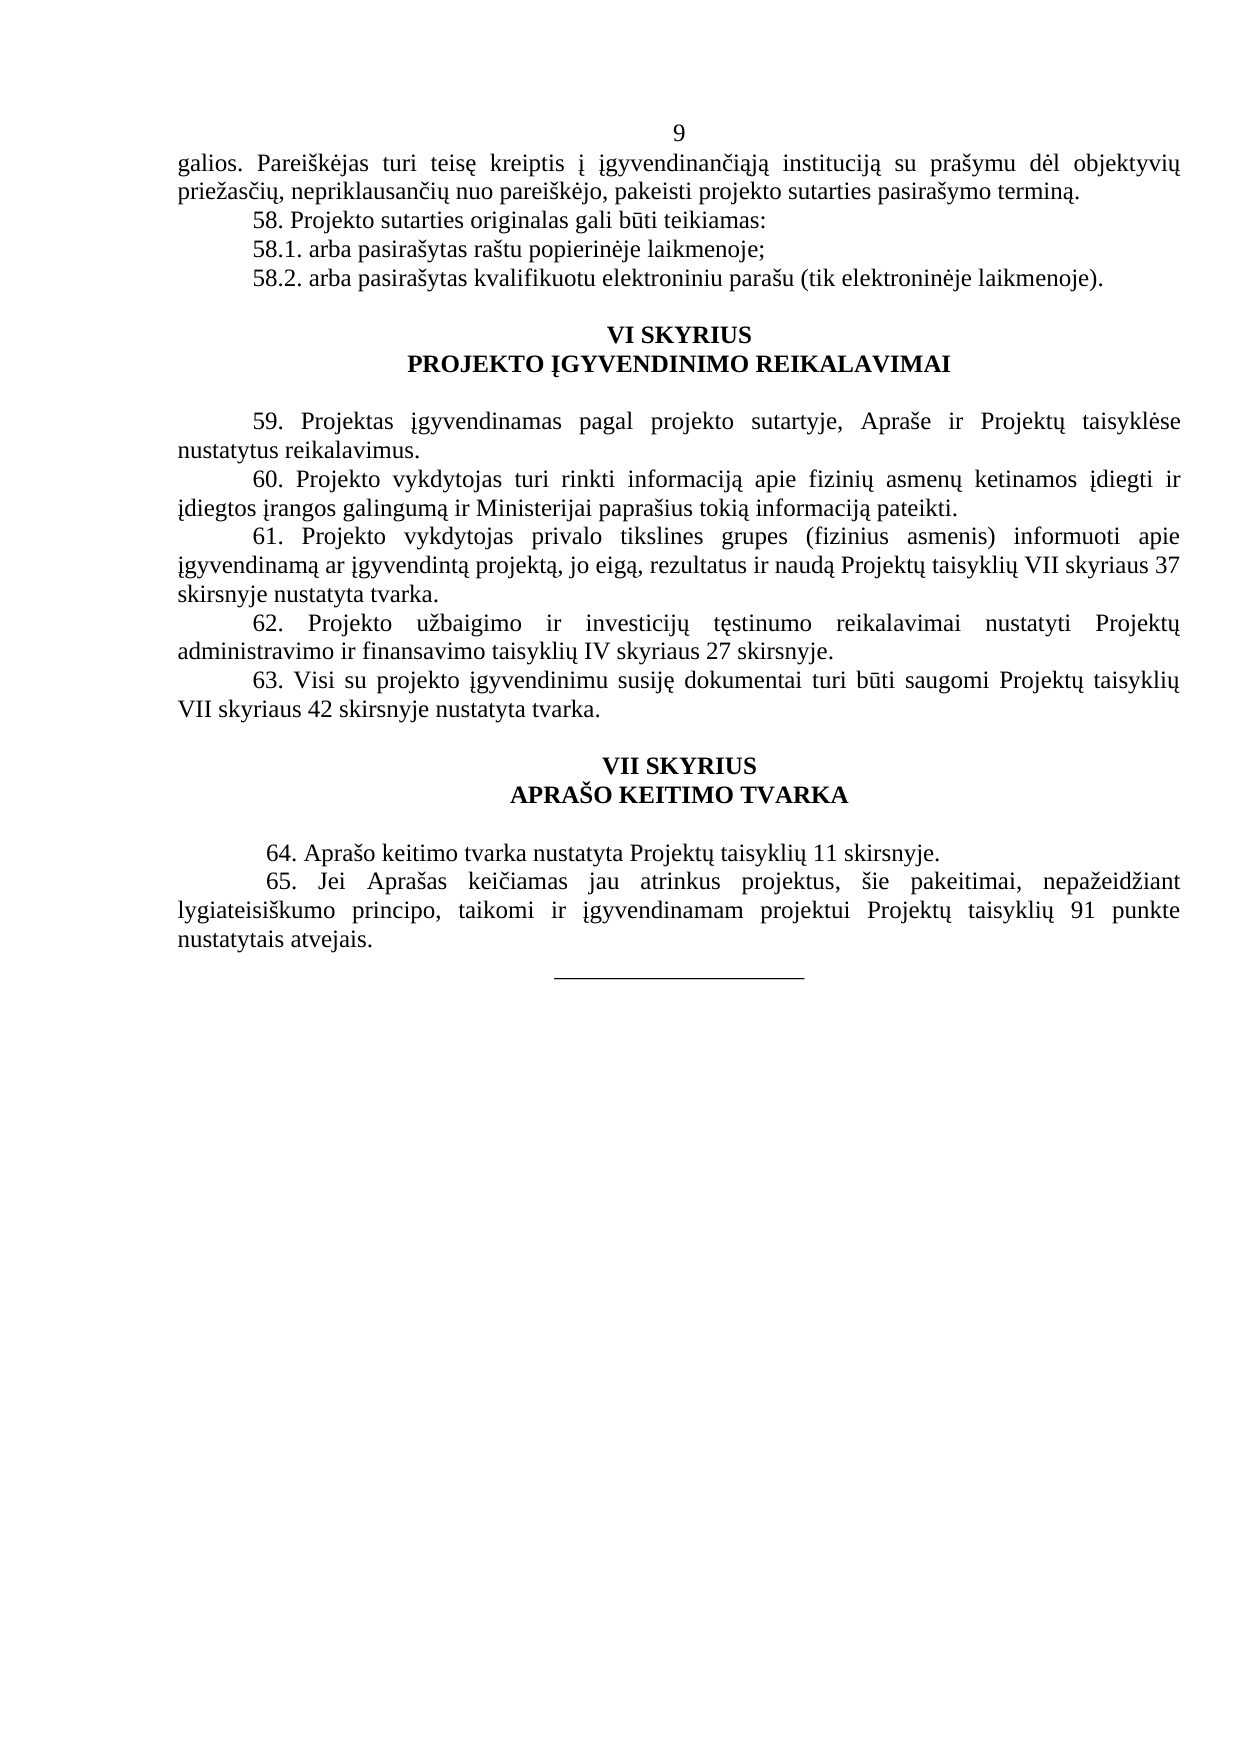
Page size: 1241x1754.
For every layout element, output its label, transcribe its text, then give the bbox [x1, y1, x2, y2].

text 58.1. arba pasirašytas raštu popierinėje laikmenoje; [177, 234, 1181, 263]
text 65. Jei Aprašas keičiamas jau atrinkus projektus, šie pakeitimai, nepažeidžiant lygiateisiškumo principo, taikomi ir įgyvendinamam projektui Projektų taisyklių 91 punkte nustatytais atvejais. [177, 866, 1181, 953]
text 58. Projekto sutarties originalas gali būti teikiamas: [177, 205, 1181, 234]
text 62. Projekto užbaigimo ir investicijų tęstinumo reikalavimai nustatyti Projektų administravimo ir finansavimo taisyklių IV skyriaus 27 skirsnyje. [177, 608, 1181, 665]
text PROJEKTO ĮGYVENDINIMO REIKALAVIMAI [177, 349, 1181, 378]
text 64. Aprašo keitimo tvarka nustatyta Projektų taisyklių 11 skirsnyje. [266, 838, 1181, 866]
text VII SKYRIUS [177, 751, 1181, 780]
text 61. Projekto vykdytojas privalo tikslines grupes (fizinius asmenis) informuoti apie įgyvendinamą ar įgyvendintą projektą, jo eigą, rezultatus ir naudą Projektų taisyklių VII skyriaus 37 skirsnyje nustatyta tvarka. [177, 521, 1181, 608]
text galios. Pareiškėjas turi teisę kreiptis į įgyvendinančiąją instituciją su prašymu dėl objektyvių priežasčių, nepriklausančių nuo pareiškėjo, pakeisti projekto sutarties pasirašymo terminą. [177, 148, 1181, 205]
text VI SKYRIUS [177, 320, 1181, 349]
text 59. Projektas įgyvendinamas pagal projekto sutartyje, Apraše ir Projektų taisyklėse nustatytus reikalavimus. [177, 406, 1181, 464]
text APRAŠO KEITIMO TVARKA [177, 780, 1181, 809]
text 58.2. arba pasirašytas kvalifikuotu elektroniniu parašu (tik elektroninėje laikmenoje). [177, 263, 1181, 291]
text 63. Visi su projekto įgyvendinimu susiję dokumentai turi būti saugomi Projektų taisyklių VII skyriaus 42 skirsnyje nustatyta tvarka. [177, 665, 1181, 723]
text 60. Projekto vykdytojas turi rinkti informaciją apie fizinių asmenų ketinamos įdiegti ir įdiegtos įrangos galingumą ir Ministerijai paprašius tokią informaciją pateikti. [177, 464, 1181, 521]
text ____________________ [177, 953, 1181, 981]
